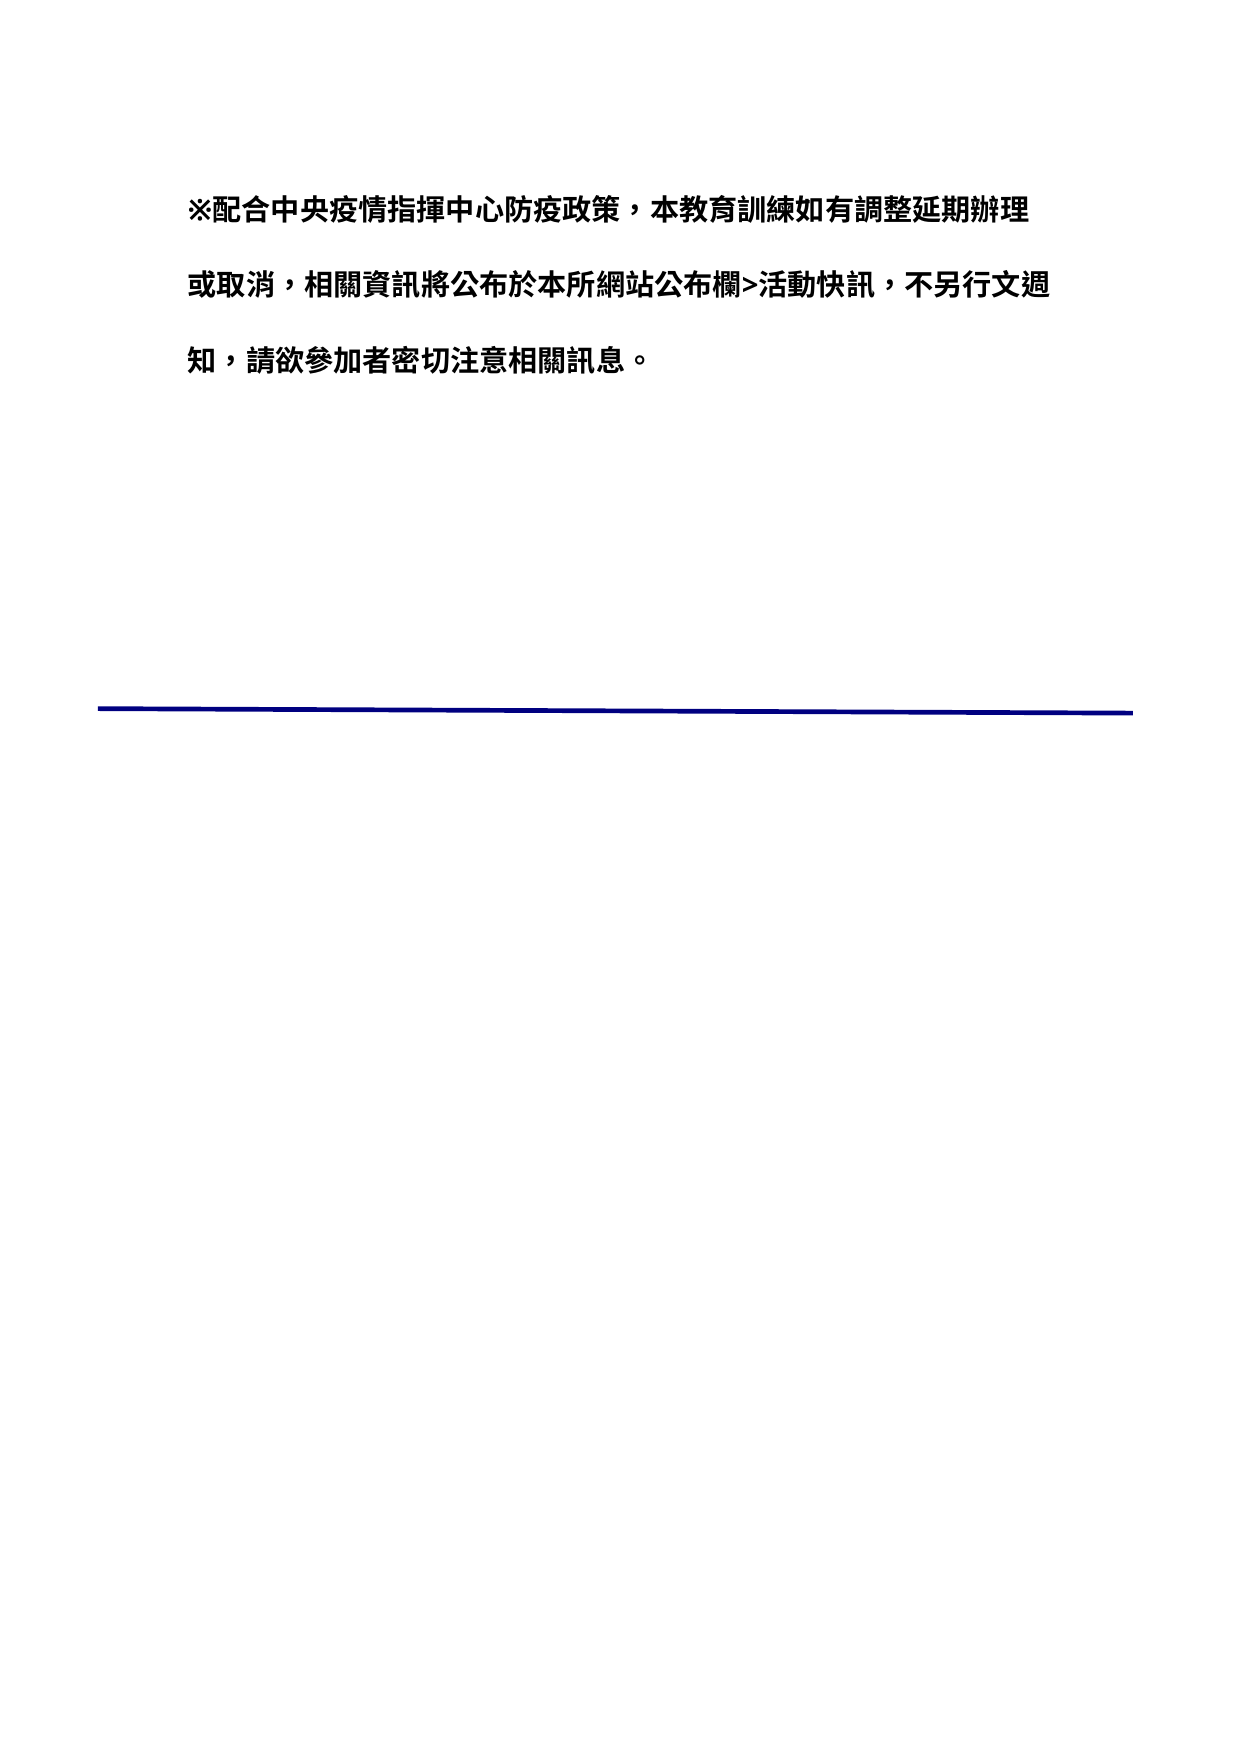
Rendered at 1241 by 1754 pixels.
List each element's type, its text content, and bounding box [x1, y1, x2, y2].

text ※配合中央疫情指揮中心防疫政策，本教育訓練如有調整延期辦理或取消，相關資訊將公布於本所網站公布欄>活動快訊，不另行文週知，請欲參加者密切注意相關訊息。 [187, 164, 1053, 389]
